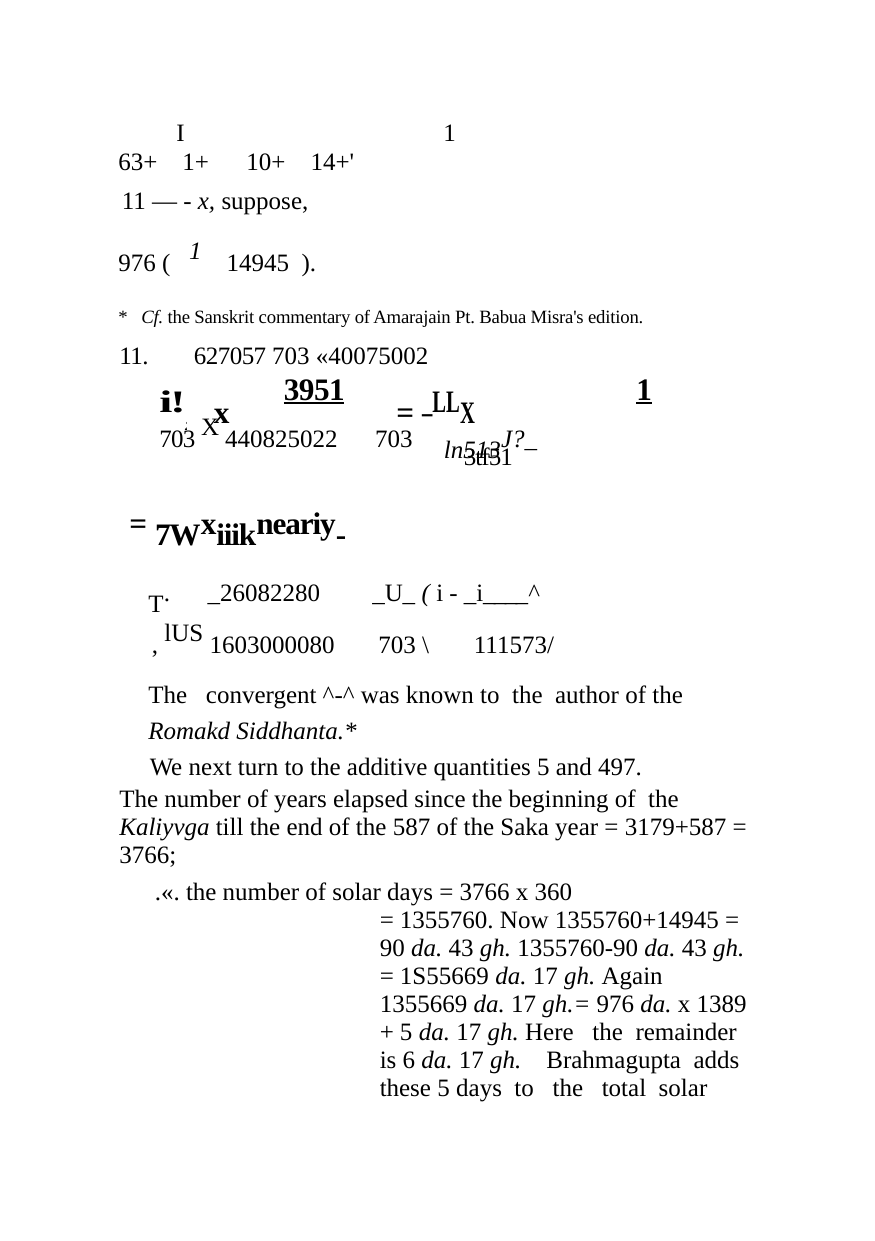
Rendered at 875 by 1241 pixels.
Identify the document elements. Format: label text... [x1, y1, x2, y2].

text , lUS 1603000080 703 \ 111573/ [152, 618, 756, 659]
text 11 — - x, suppose, [260, 200, 716, 211]
text The number of years elapsed since the beginning of the Kaliyvga till the end of the 587 of the Saka year = 3179+587 = 3766; [119, 785, 756, 869]
text 63+ 1+ 10+ 14+' [118, 147, 756, 176]
text The convergent ^-^ was known to the author of the Romakd Siddhanta.* [148, 674, 756, 747]
text I 1 [176, 118, 756, 147]
text * Cf. the Sanskrit commentary of Amarajain Pt. Babua Misra's edition. [118, 306, 756, 328]
text 11. 627057 703 «40075002 [119, 341, 756, 370]
text We next turn to the additive quantities 5 and 497. [149, 752, 756, 780]
text .«. the number of solar days = 3766 x 360 [154, 877, 756, 906]
text i! x 3951 = _LLX 1 [159, 398, 756, 416]
text 976 ( 1 14945 ). [118, 236, 756, 276]
text T. _26082280 _U_ ( i - _i ^ [148, 578, 756, 618]
text 3tf51 [464, 451, 756, 469]
text 703 X 440825022 703 ln513J?_ [159, 416, 756, 451]
text = 7Wxiiikneariy- [129, 505, 756, 553]
text 11 — - x, suppose, [122, 200, 245, 211]
text = 1355760. Now 1355760+14945 = 90 da. 43 gh. 1355760-90 da. 43 gh. = 1S55669 da. 17 gh. Again 1355669 da. 17 gh.= 976 da. x 1389 + 5 da. 17 gh. Here the remainder is 6 da. 17 gh. Brahmagupta adds these 5 days to the total solar [379, 906, 756, 1102]
